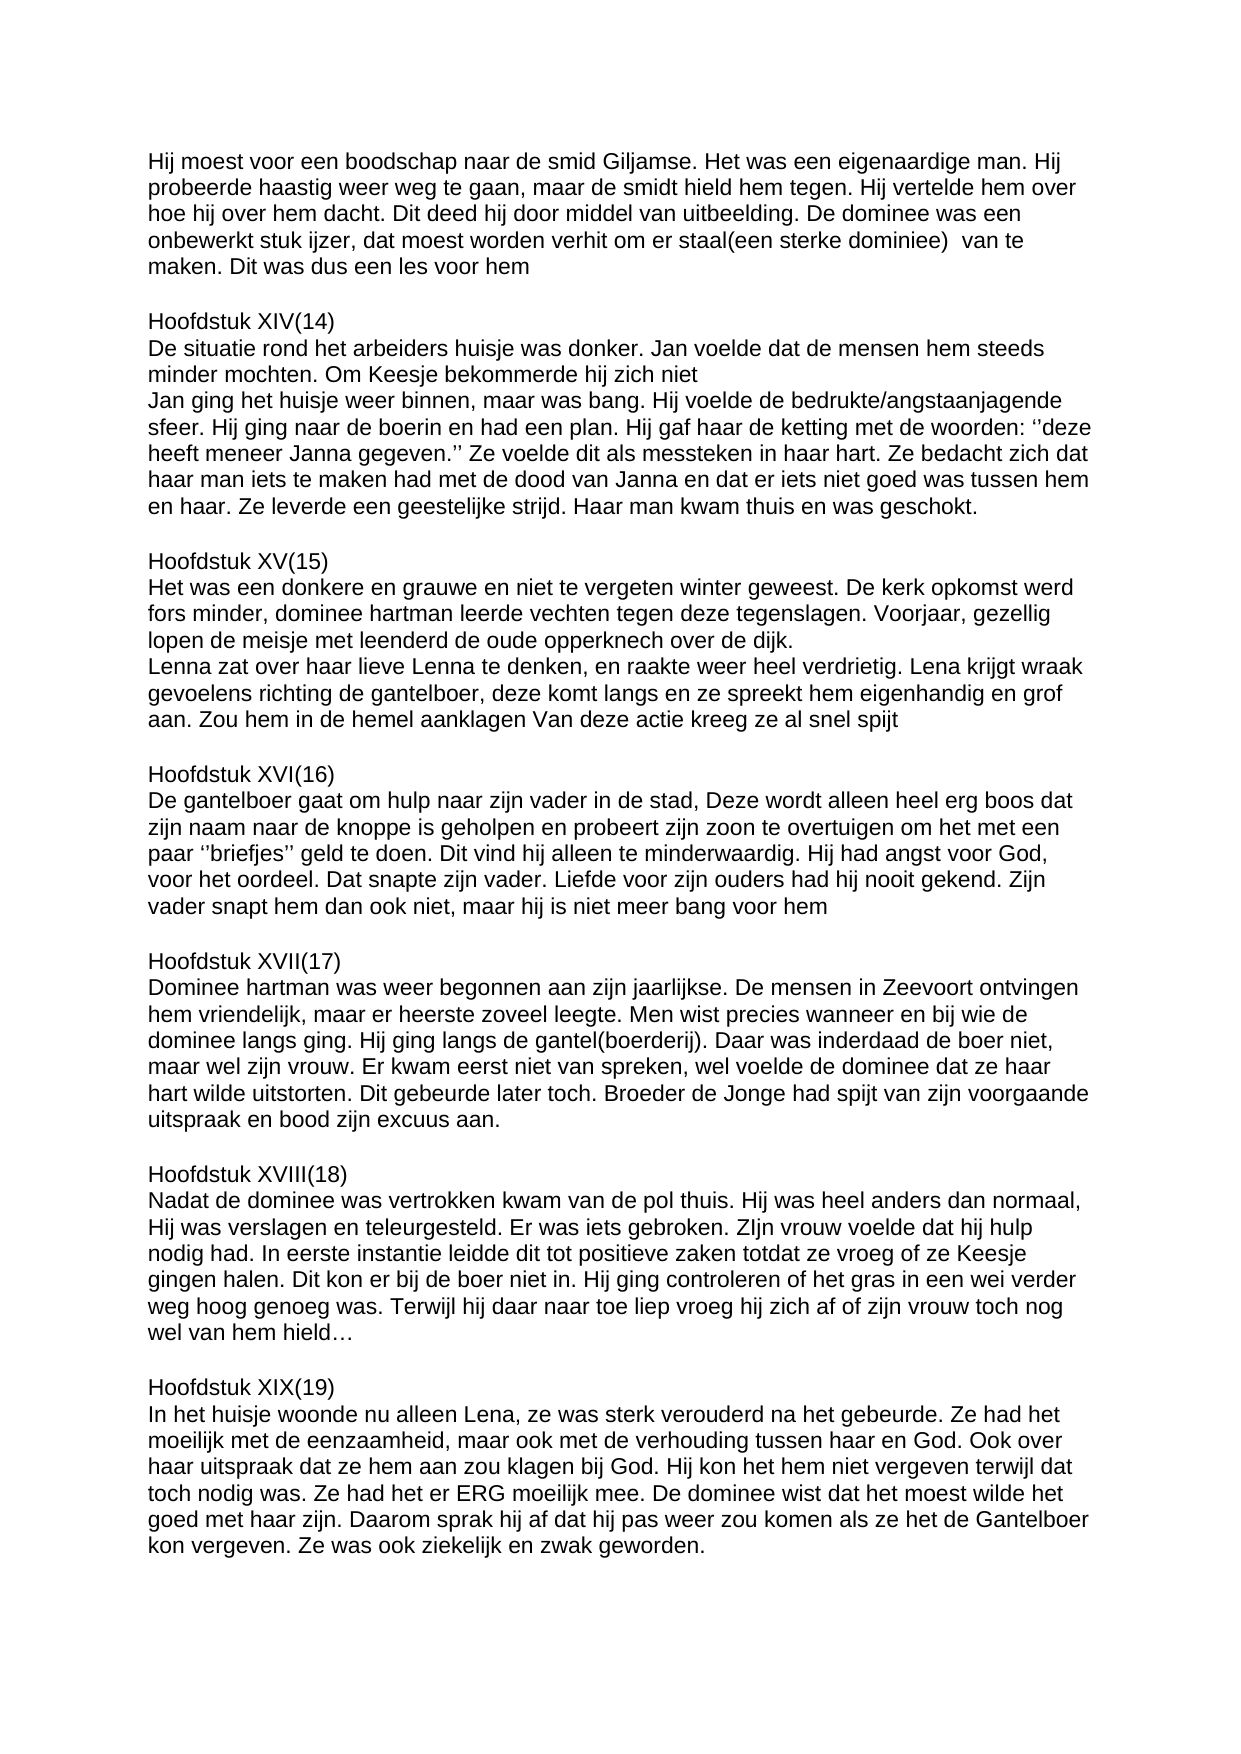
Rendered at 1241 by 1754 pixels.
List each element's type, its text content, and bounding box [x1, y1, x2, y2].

text De gantelboer gaat om hulp naar zijn vader in de stad, Deze wordt alleen heel erg boos dat zijn naam naar de knoppe is geholpen en probeert zijn zoon te overtuigen om het met een paar ‘’briefjes’’ geld te doen. Dit vind hij alleen te minderwaardig. Hij had angst voor God, voor het oordeel. Dat snapte zijn vader. Liefde voor zijn ouders had hij nooit gekend. Zijn vader snapt hem dan ook niet, maar hij is niet meer bang voor hem [148, 787, 1093, 919]
text Het was een donkere en grauwe en niet te vergeten winter geweest. De kerk opkomst werd fors minder, dominee hartman leerde vechten tegen deze tegenslagen. Voorjaar, gezellig lopen de meisje met leenderd de oude opperknech over de dijk. [148, 574, 1093, 653]
text Hoofdstuk XIV(14) [148, 308, 1093, 334]
text Hoofdstuk XVI(16) [148, 761, 1093, 787]
text De situatie rond het arbeiders huisje was donker. Jan voelde dat de mensen hem steeds minder mochten. Om Keesje bekommerde hij zich niet [148, 334, 1093, 387]
text Hoofdstuk XV(15) [148, 548, 1093, 574]
text Jan ging het huisje weer binnen, maar was bang. Hij voelde de bedrukte/angstaanjagende sfeer. Hij ging naar de boerin en had een plan. Hij gaf haar de ketting met de woorden: ‘’deze heeft meneer Janna gegeven.’’ Ze voelde dit als messteken in haar hart. Ze bedacht zich dat haar man iets te maken had met de dood van Janna en dat er iets niet goed was tussen hem en haar. Ze leverde een geestelijke strijd. Haar man kwam thuis en was geschokt. [148, 387, 1093, 519]
text Hij moest voor een boodschap naar de smid Giljamse. Het was een eigenaardige man. Hij probeerde haastig weer weg te gaan, maar de smidt hield hem tegen. Hij vertelde hem over hoe hij over hem dacht. Dit deed hij door middel van uitbeelding. De dominee was een onbewerkt stuk ijzer, dat moest worden verhit om er staal(een sterke dominiee) van te maken. Dit was dus een les voor hem [148, 148, 1093, 279]
text Hoofdstuk XIX(19) [148, 1374, 1093, 1401]
text Nadat de dominee was vertrokken kwam van de pol thuis. Hij was heel anders dan normaal, Hij was verslagen en teleurgesteld. Er was iets gebroken. ZIjn vrouw voelde dat hij hulp nodig had. In eerste instantie leidde dit tot positieve zaken totdat ze vroeg of ze Keesje gingen halen. Dit kon er bij de boer niet in. Hij ging controleren of het gras in een wei verder weg hoog genoeg was. Terwijl hij daar naar toe liep vroeg hij zich af of zijn vrouw toch nog wel van hem hield… [148, 1187, 1093, 1346]
text Hoofdstuk XVII(17) [148, 948, 1093, 974]
text Lenna zat over haar lieve Lenna te denken, en raakte weer heel verdrietig. Lena krijgt wraak gevoelens richting de gantelboer, deze komt langs en ze spreekt hem eigenhandig en grof aan. Zou hem in de hemel aanklagen Van deze actie kreeg ze al snel spijt [148, 653, 1093, 732]
text In het huisje woonde nu alleen Lena, ze was sterk verouderd na het gebeurde. Ze had het moeilijk met de eenzaamheid, maar ook met de verhouding tussen haar en God. Ook over haar uitspraak dat ze hem aan zou klagen bij God. Hij kon het hem niet vergeven terwijl dat toch nodig was. Ze had het er ERG moeilijk mee. De dominee wist dat het moest wilde het goed met haar zijn. Daarom sprak hij af dat hij pas weer zou komen als ze het de Gantelboer kon vergeven. Ze was ook ziekelijk en zwak geworden. [148, 1401, 1093, 1559]
text Hoofdstuk XVIII(18) [148, 1161, 1093, 1187]
text Dominee hartman was weer begonnen aan zijn jaarlijkse. De mensen in Zeevoort ontvingen hem vriendelijk, maar er heerste zoveel leegte. Men wist precies wanneer en bij wie de dominee langs ging. Hij ging langs de gantel(boerderij). Daar was inderdaad de boer niet, maar wel zijn vrouw. Er kwam eerst niet van spreken, wel voelde de dominee dat ze haar hart wilde uitstorten. Dit gebeurde later toch. Broeder de Jonge had spijt van zijn voorgaande uitspraak en bood zijn excuus aan. [148, 974, 1093, 1132]
